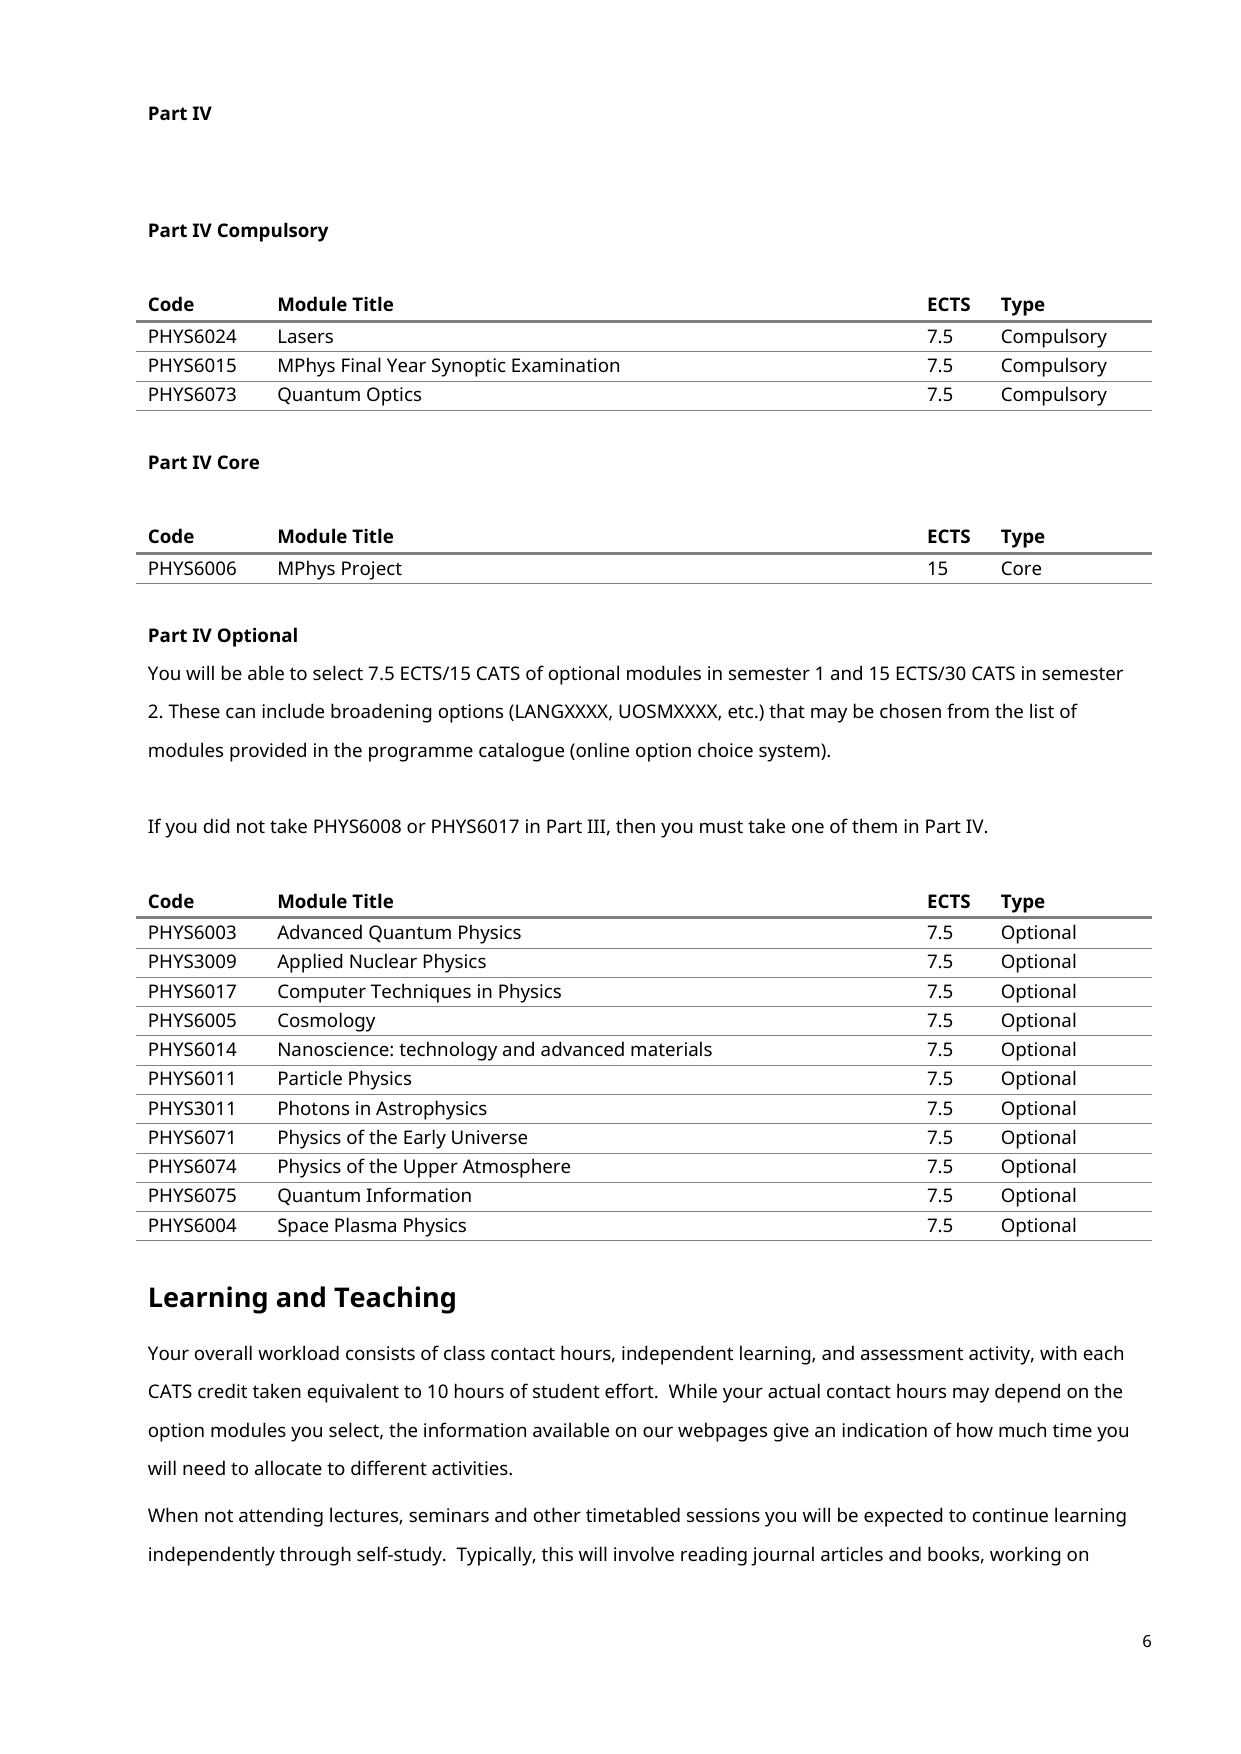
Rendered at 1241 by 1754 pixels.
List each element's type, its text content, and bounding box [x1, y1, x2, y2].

table_cell MPhys Final Year Synoptic Examination [266, 352, 916, 381]
table_cell Code [136, 292, 266, 320]
table_cell Photons in Astrophysics [266, 1095, 916, 1123]
table_cell Physics of the Upper Atmosphere [266, 1154, 916, 1182]
table_cell 7.5 [916, 978, 989, 1006]
table_cell ECTS [916, 888, 989, 916]
table_cell PHYS6071 [136, 1124, 266, 1152]
table_cell Optional [989, 1183, 1152, 1211]
table_cell PHYS6003 [136, 919, 266, 948]
table_cell Optional [989, 978, 1152, 1006]
table_cell Type [989, 292, 1152, 320]
table_cell PHYS6011 [136, 1066, 266, 1094]
table_cell ECTS [916, 292, 989, 320]
table_cell 7.5 [916, 919, 989, 948]
table_cell Quantum Information [266, 1183, 916, 1211]
text When not attending lectures, seminars and other timetabled sessions you will be expected to continue learning independently through self-study. Typically, this will involve reading journal articles and books, working on [148, 1503, 1152, 1566]
table_cell 7.5 [916, 382, 989, 410]
table_cell Compulsory [989, 323, 1152, 351]
table_cell PHYS6006 [136, 555, 266, 583]
table_cell Particle Physics [266, 1066, 916, 1094]
table_cell 7.5 [916, 323, 989, 351]
table_cell Lasers [266, 323, 916, 351]
table_cell 7.5 [916, 1066, 989, 1094]
table_cell Optional [989, 1095, 1152, 1123]
table_cell Part IV Optional You will be able to select 7.5 ECTS/15 CATS of optional modules in semester 1 and 15 ECTS/30 CATS in semester 2. These can include broadening options (LANGXXXX, UOSMXXXX, etc.) that may be chosen from the list of modules provided in the programme catalogue (online option choice system). If you did not take PHYS6008 or PHYS6017 in Part III, then you must take one of them in Part IV. [136, 584, 1152, 888]
table_cell 7.5 [916, 1036, 989, 1065]
table_cell 7.5 [916, 1212, 989, 1240]
table_cell Code [136, 524, 266, 552]
table_cell PHYS6017 [136, 978, 266, 1006]
table_cell Space Plasma Physics [266, 1212, 916, 1240]
table_cell Module Title [266, 292, 916, 320]
table_cell Module Title [266, 888, 916, 916]
table_cell Part IV Core [136, 411, 1152, 523]
table_cell Compulsory [989, 352, 1152, 381]
table_cell PHYS3011 [136, 1095, 266, 1123]
subtitle Learning and Teaching [148, 1279, 1152, 1316]
text Your overall workload consists of class contact hours, independent learning, and assessment activity, with each CATS credit taken equivalent to 10 hours of student effort. While your actual contact hours may depend on the option modules you select, the information available on our webpages give an indication of how much time you will need to allocate to different activities. [148, 1340, 1152, 1481]
table_cell Part IV [136, 99, 1152, 179]
table_cell Optional [989, 919, 1152, 948]
table_cell Optional [989, 1124, 1152, 1152]
table_cell Optional [989, 1066, 1152, 1094]
table_cell ECTS [916, 524, 989, 552]
table_cell Nanoscience: technology and advanced materials [266, 1036, 916, 1065]
table_cell Compulsory [989, 382, 1152, 410]
table_cell Type [989, 888, 1152, 916]
table_cell 7.5 [916, 1183, 989, 1211]
table_cell 15 [916, 555, 989, 583]
table_cell PHYS6015 [136, 352, 266, 381]
table_cell 7.5 [916, 1124, 989, 1152]
table_cell Optional [989, 1007, 1152, 1035]
table_cell Part IV Compulsory [136, 179, 1152, 292]
table_cell PHYS6004 [136, 1212, 266, 1240]
table_cell PHYS6014 [136, 1036, 266, 1065]
table_cell Cosmology [266, 1007, 916, 1035]
table_cell PHYS6073 [136, 382, 266, 410]
table_cell Advanced Quantum Physics [266, 919, 916, 948]
table_cell Physics of the Early Universe [266, 1124, 916, 1152]
table_cell Optional [989, 1212, 1152, 1240]
table_cell Optional [989, 1036, 1152, 1065]
table_cell MPhys Project [266, 555, 916, 583]
table_cell PHYS6024 [136, 323, 266, 351]
table_cell 7.5 [916, 1095, 989, 1123]
table_cell 7.5 [916, 949, 989, 977]
table_cell Quantum Optics [266, 382, 916, 410]
table_cell Type [989, 524, 1152, 552]
table_cell Module Title [266, 524, 916, 552]
table_cell 7.5 [916, 1154, 989, 1182]
table_cell PHYS6005 [136, 1007, 266, 1035]
table_cell 7.5 [916, 1007, 989, 1035]
table_cell PHYS6074 [136, 1154, 266, 1182]
table_cell PHYS3009 [136, 949, 266, 977]
table_cell Applied Nuclear Physics [266, 949, 916, 977]
table_cell PHYS6075 [136, 1183, 266, 1211]
table_cell Computer Techniques in Physics [266, 978, 916, 1006]
table_cell Core [989, 555, 1152, 583]
table_cell Optional [989, 1154, 1152, 1182]
table_cell 7.5 [916, 352, 989, 381]
table_cell Optional [989, 949, 1152, 977]
table_cell Code [136, 888, 266, 916]
